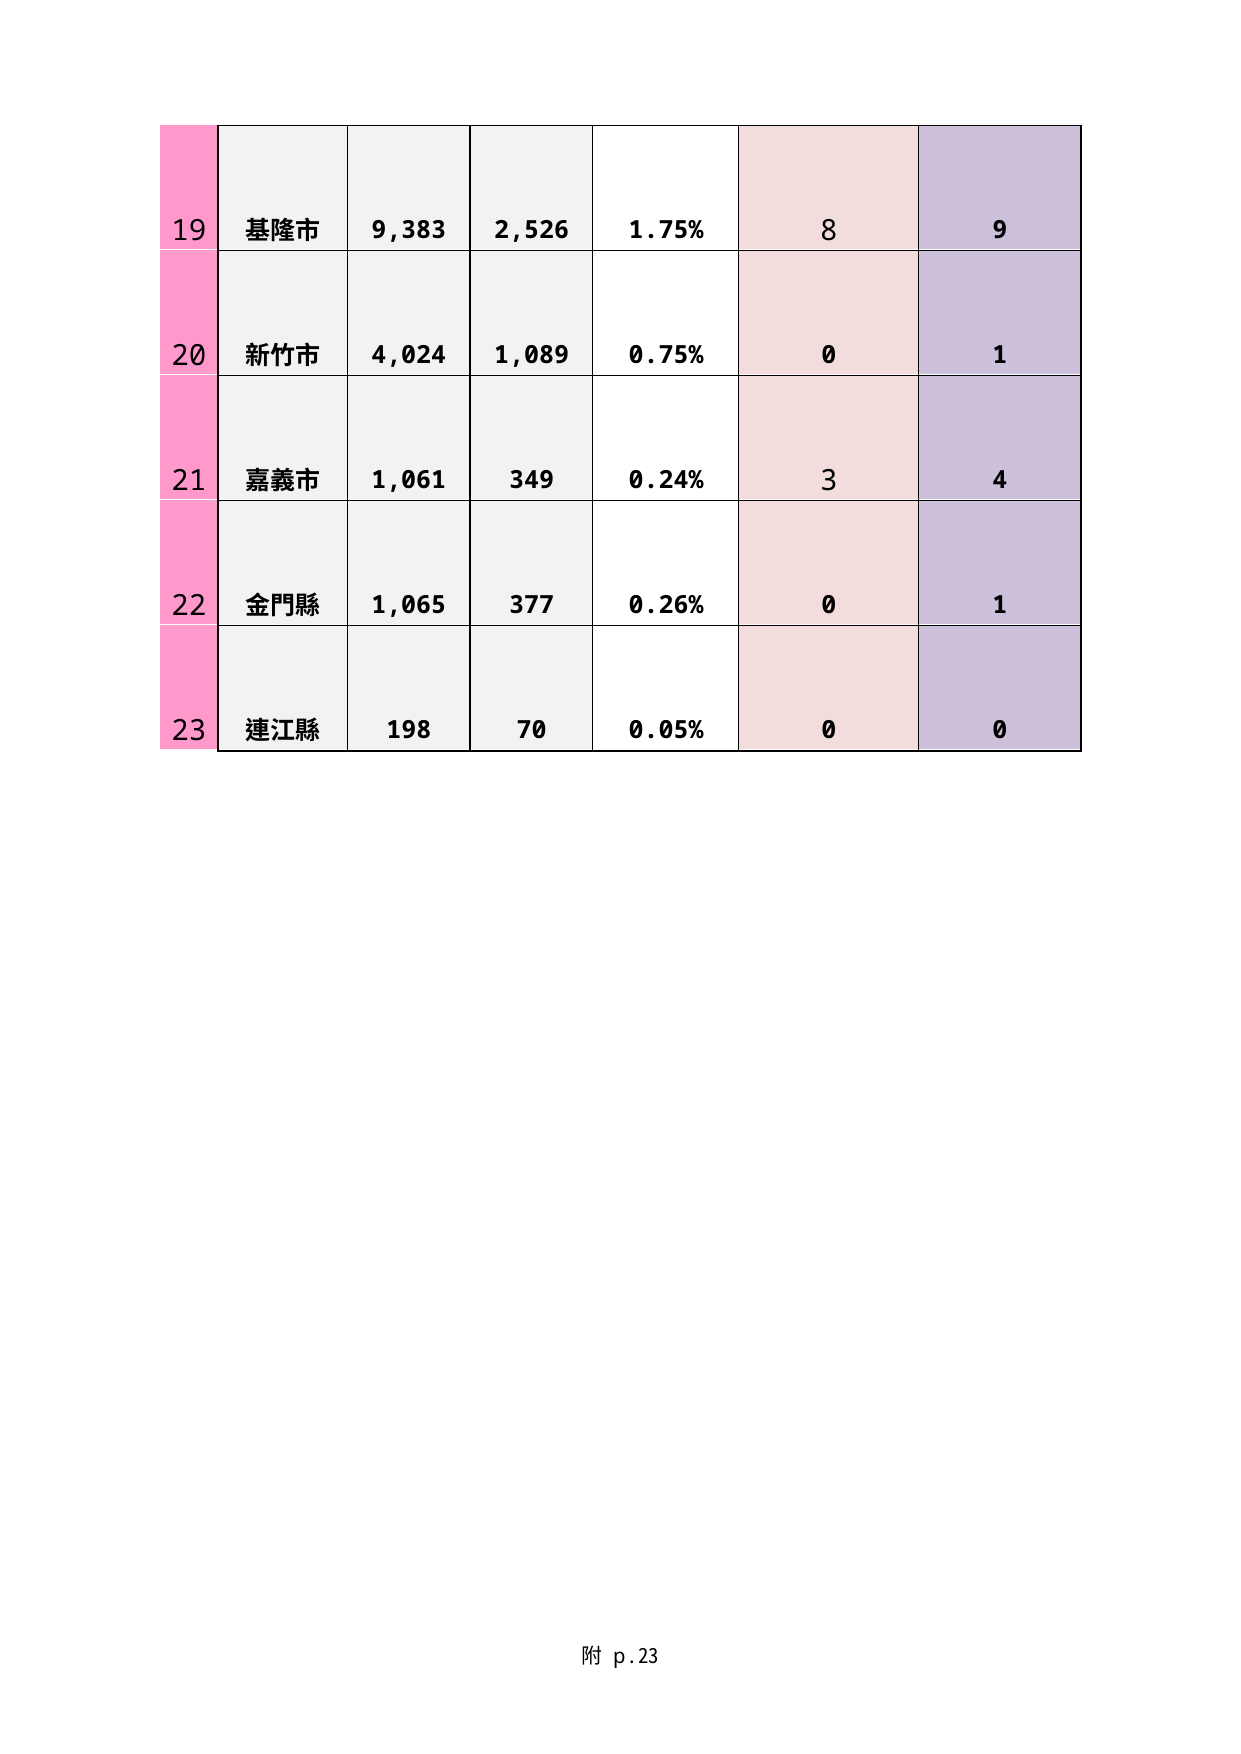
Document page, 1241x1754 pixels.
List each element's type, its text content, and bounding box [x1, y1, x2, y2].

table_cell 新竹市 [219, 251, 347, 374]
table_cell 0.26% [593, 501, 738, 624]
table_cell 1 [919, 251, 1080, 374]
table_cell 1,089 [471, 251, 592, 374]
table_cell 2,526 [471, 126, 592, 249]
table_cell 21 [160, 375, 217, 499]
table_cell 20 [160, 250, 217, 374]
table_cell 349 [471, 376, 592, 499]
table_cell 70 [471, 626, 592, 749]
table_cell 0.75% [593, 251, 738, 374]
table_cell 19 [160, 125, 217, 249]
table_cell 377 [471, 501, 592, 624]
table_cell 23 [160, 625, 217, 749]
table_cell 8 [739, 126, 918, 249]
table_cell 1,065 [348, 501, 469, 624]
table_cell 0 [919, 626, 1080, 749]
table_cell 4,024 [348, 251, 469, 374]
table_cell 0 [739, 501, 918, 624]
table_cell 0 [739, 626, 918, 749]
table_cell 嘉義市 [219, 376, 347, 499]
table_cell 9,383 [348, 126, 469, 249]
table_cell 1.75% [593, 126, 738, 249]
table_cell 0 [739, 251, 918, 374]
table_cell 0.05% [593, 626, 738, 749]
table_cell 0.24% [593, 376, 738, 499]
table_cell 基隆市 [219, 126, 347, 249]
table_cell 金門縣 [219, 501, 347, 624]
table_cell 198 [348, 626, 469, 749]
table_cell 4 [919, 376, 1080, 499]
table_cell 9 [919, 126, 1080, 249]
table_cell 3 [739, 376, 918, 499]
table_cell 1 [919, 501, 1080, 624]
table_cell 1,061 [348, 376, 469, 499]
table_cell 22 [160, 500, 217, 624]
table_cell 連江縣 [219, 626, 347, 749]
